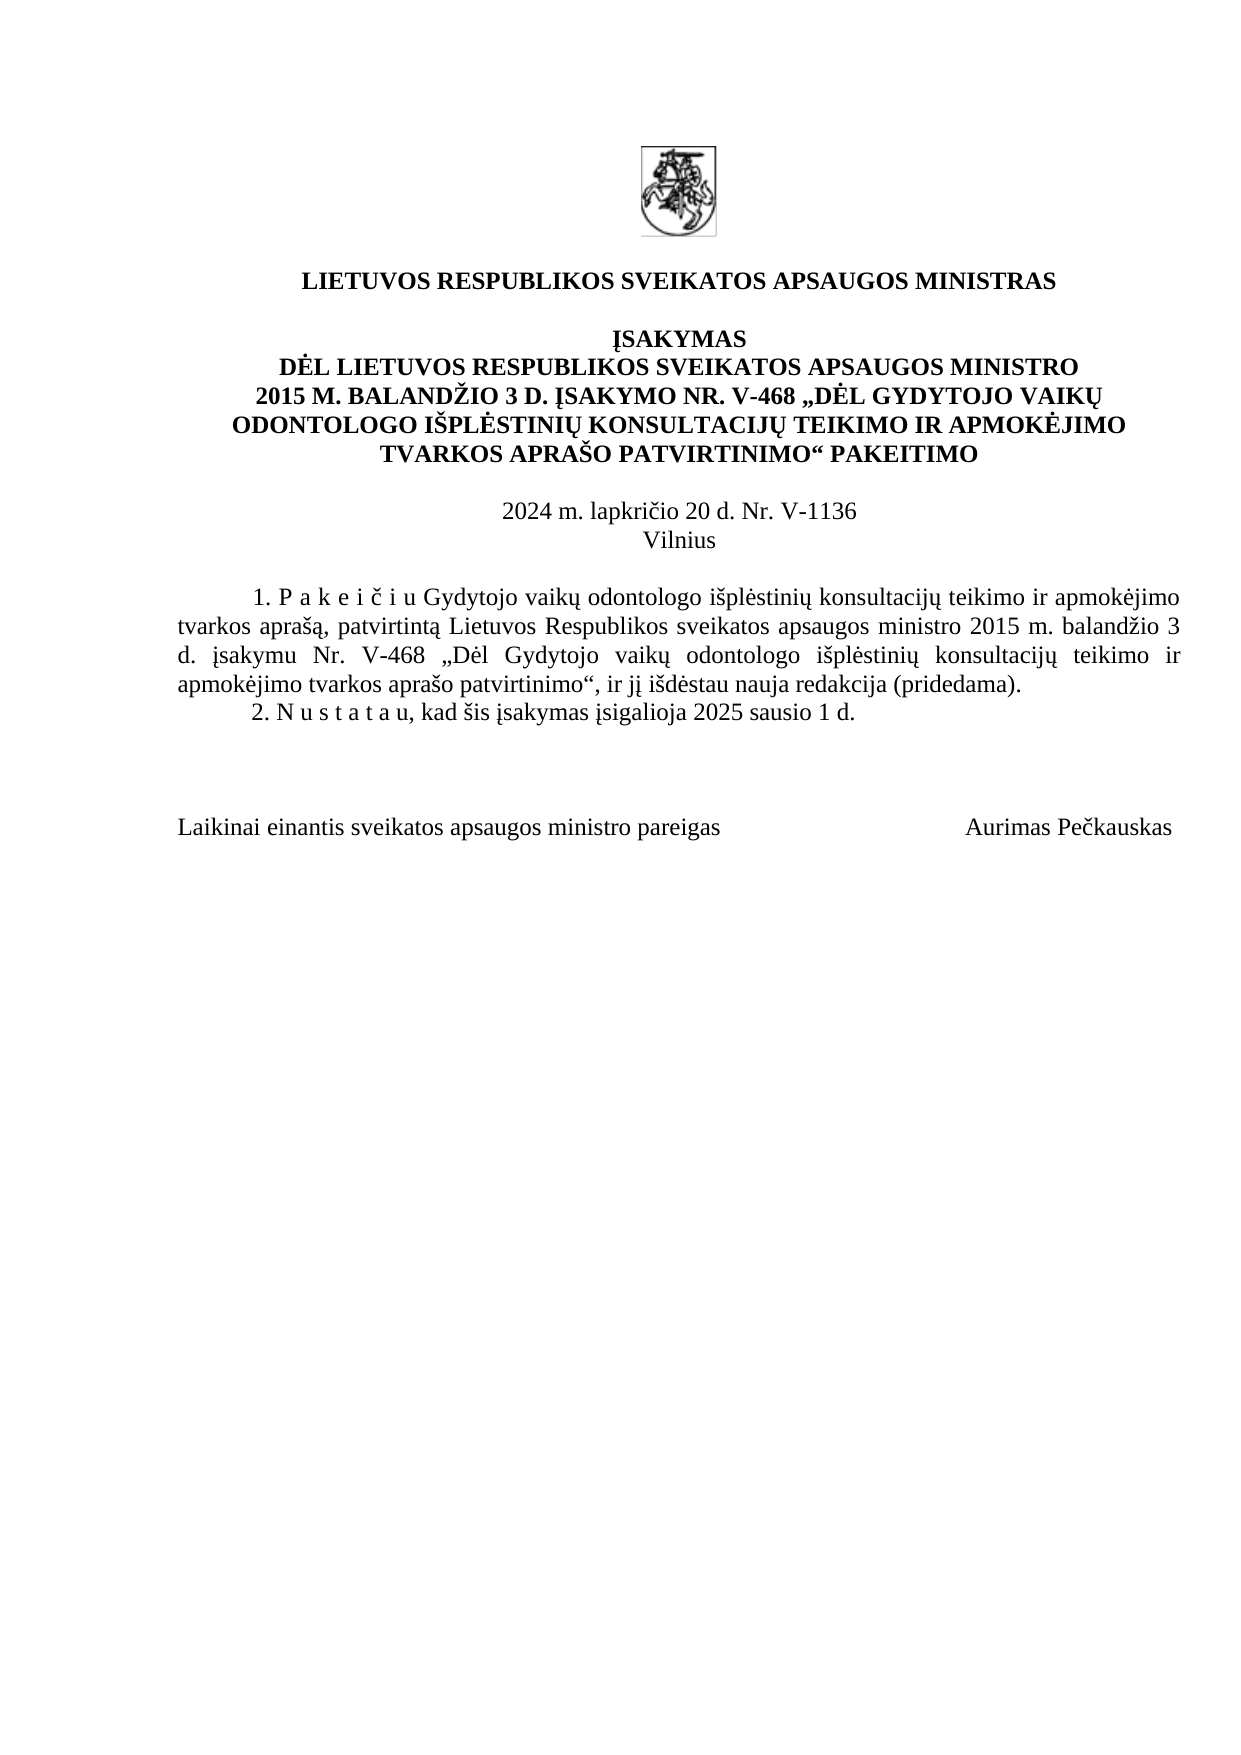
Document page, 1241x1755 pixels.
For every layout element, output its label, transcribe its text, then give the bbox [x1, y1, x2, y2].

text 2. N u s t a t a u, kad šis įsakymas įsigalioja 2025 sausio 1 d. [177, 697, 1181, 726]
text LIETUVOS RESPUBLIKOS SVEIKATOS APSAUGOS MINISTRAS [177, 266, 1181, 295]
text ĮSAKYMAS [177, 324, 1181, 352]
text 2015 M. BALANDŽIO 3 D. ĮSAKYMO NR. V-468 „DĖL GYDYTOJO VAIKŲ ODONTOLOGO IŠPLĖSTINIŲ KONSULTACIJŲ TEIKIMO IR APMOKĖJIMO TVARKOS APRAŠO PATVIRTINIMO“ PAKEITIMO [177, 381, 1181, 467]
text Laikinai einantis sveikatos apsaugos ministro pareigas Aurimas Pečkauskas [177, 812, 1181, 841]
text 1. P a k e i č i u Gydytojo vaikų odontologo išplėstinių konsultacijų teikimo ir apmokėjimo tvarkos aprašą, patvirtintą Lietuvos Respublikos sveikatos apsaugos ministro 2015 m. balandžio 3 d. įsakymu Nr. V-468 „Dėl Gydytojo vaikų odontologo išplėstinių konsultacijų teikimo ir apmokėjimo tvarkos aprašo patvirtinimo“, ir jį išdėstau nauja redakcija (pridedama). [177, 582, 1181, 697]
text Vilnius [177, 525, 1181, 554]
text 2024 m. lapkričio 20 d. Nr. V-1136 [177, 496, 1181, 525]
text DĖL LIETUVOS RESPUBLIKOS SVEIKATOS APSAUGOS MINISTRO [177, 352, 1181, 381]
